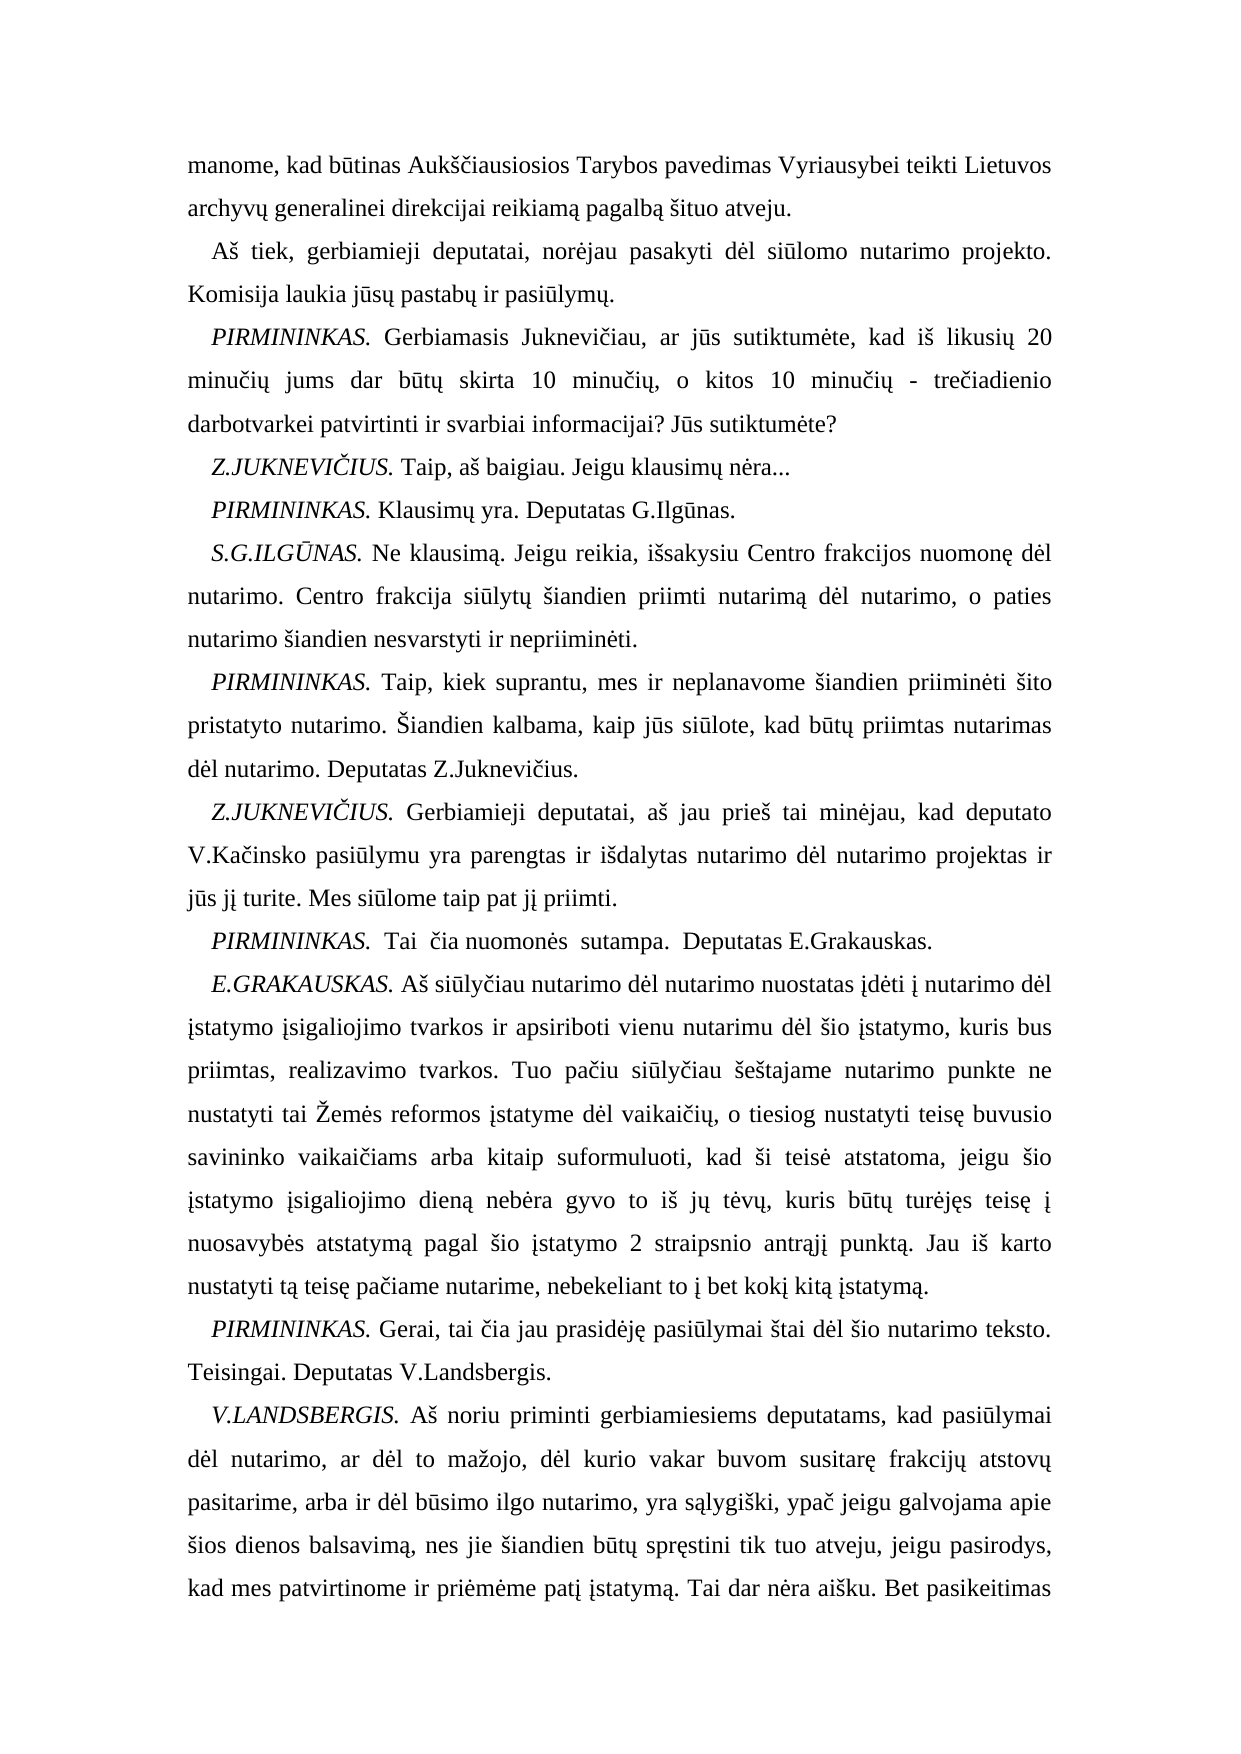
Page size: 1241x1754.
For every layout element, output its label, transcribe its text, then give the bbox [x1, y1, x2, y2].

text PIRMININKAS. Taip, kiek suprantu, mes ir neplanavome šiandien priiminėti šito pristatyto nutarimo. Šiandien kalbama, kaip jūs siūlote, kad būtų priimtas nutarimas dėl nutarimo. Deputatas Z.Juknevičius. [187, 667, 1053, 782]
text V.LANDSBERGIS. Aš noriu priminti gerbiamiesiems deputatams, kad pasiūlymai dėl nutarimo, ar dėl to mažojo, dėl kurio vakar buvom susitarę frakcijų atstovų pasitarime, arba ir dėl būsimo ilgo nutarimo, yra sąlygiški, ypač jeigu galvojama apie šios dienos balsavimą, nes jie šiandien būtų spręstini tik tuo atveju, jeigu pasirodys, kad mes patvirtinome ir priėmėme patį įstatymą. Tai dar nėra aišku. Bet pasikeitimas [187, 1401, 1053, 1602]
text S.G.ILGŪNAS. Ne klausimą. Jeigu reikia, išsakysiu Centro frakcijos nuomonę dėl nutarimo. Centro frakcija siūlytų šiandien priimti nutarimą dėl nutarimo, o paties nutarimo šiandien nesvarstyti ir nepriiminėti. [187, 538, 1053, 653]
text PIRMININKAS. Gerbiamasis Juknevičiau, ar jūs sutiktumėte, kad iš likusių 20 minučių jums dar būtų skirta 10 minučių, o kitos 10 minučių - trečiadienio darbotvarkei patvirtinti ir svarbiai informacijai? Jūs sutiktumėte? [187, 322, 1053, 437]
text manome, kad būtinas Aukščiausiosios Tarybos pavedimas Vyriausybei teikti Lietuvos archyvų generalinei direkcijai reikiamą pagalbą šituo atveju. [187, 150, 1053, 222]
text PIRMININKAS. Klausimų yra. Deputatas G.Ilgūnas. [187, 495, 1053, 524]
text Z.JUKNEVIČIUS. Gerbiamieji deputatai, aš jau prieš tai minėjau, kad deputato V.Kačinsko pasiūlymu yra parengtas ir išdalytas nutarimo dėl nutarimo projektas ir jūs jį turite. Mes siūlome taip pat jį priimti. [187, 797, 1053, 912]
text E.GRAKAUSKAS. Aš siūlyčiau nutarimo dėl nutarimo nuostatas įdėti į nutarimo dėl įstatymo įsigaliojimo tvarkos ir apsiriboti vienu nutarimu dėl šio įstatymo, kuris bus priimtas, realizavimo tvarkos. Tuo pačiu siūlyčiau šeštajame nutarimo punkte ne nustatyti tai Žemės reformos įstatyme dėl vaikaičių, o tiesiog nustatyti teisę buvusio savininko vaikaičiams arba kitaip suformuluoti, kad ši teisė atstatoma, jeigu šio įstatymo įsigaliojimo dieną nebėra gyvo to iš jų tėvų, kuris būtų turėjęs teisę į nuosavybės atstatymą pagal šio įstatymo 2 straipsnio antrąjį punktą. Jau iš karto nustatyti tą teisę pačiame nutarime, nebekeliant to į bet kokį kitą įstatymą. [187, 969, 1053, 1300]
text PIRMININKAS. Gerai, tai čia jau prasidėję pasiūlymai štai dėl šio nutarimo teksto. Teisingai. Deputatas V.Landsbergis. [187, 1314, 1053, 1386]
text Aš tiek, gerbiamieji deputatai, norėjau pasakyti dėl siūlomo nutarimo projekto. Komisija laukia jūsų pastabų ir pasiūlymų. [187, 236, 1053, 308]
text PIRMININKAS. Tai čia nuomonės sutampa. Deputatas E.Grakauskas. [187, 926, 1053, 955]
text Z.JUKNEVIČIUS. Taip, aš baigiau. Jeigu klausimų nėra... [187, 452, 1053, 481]
